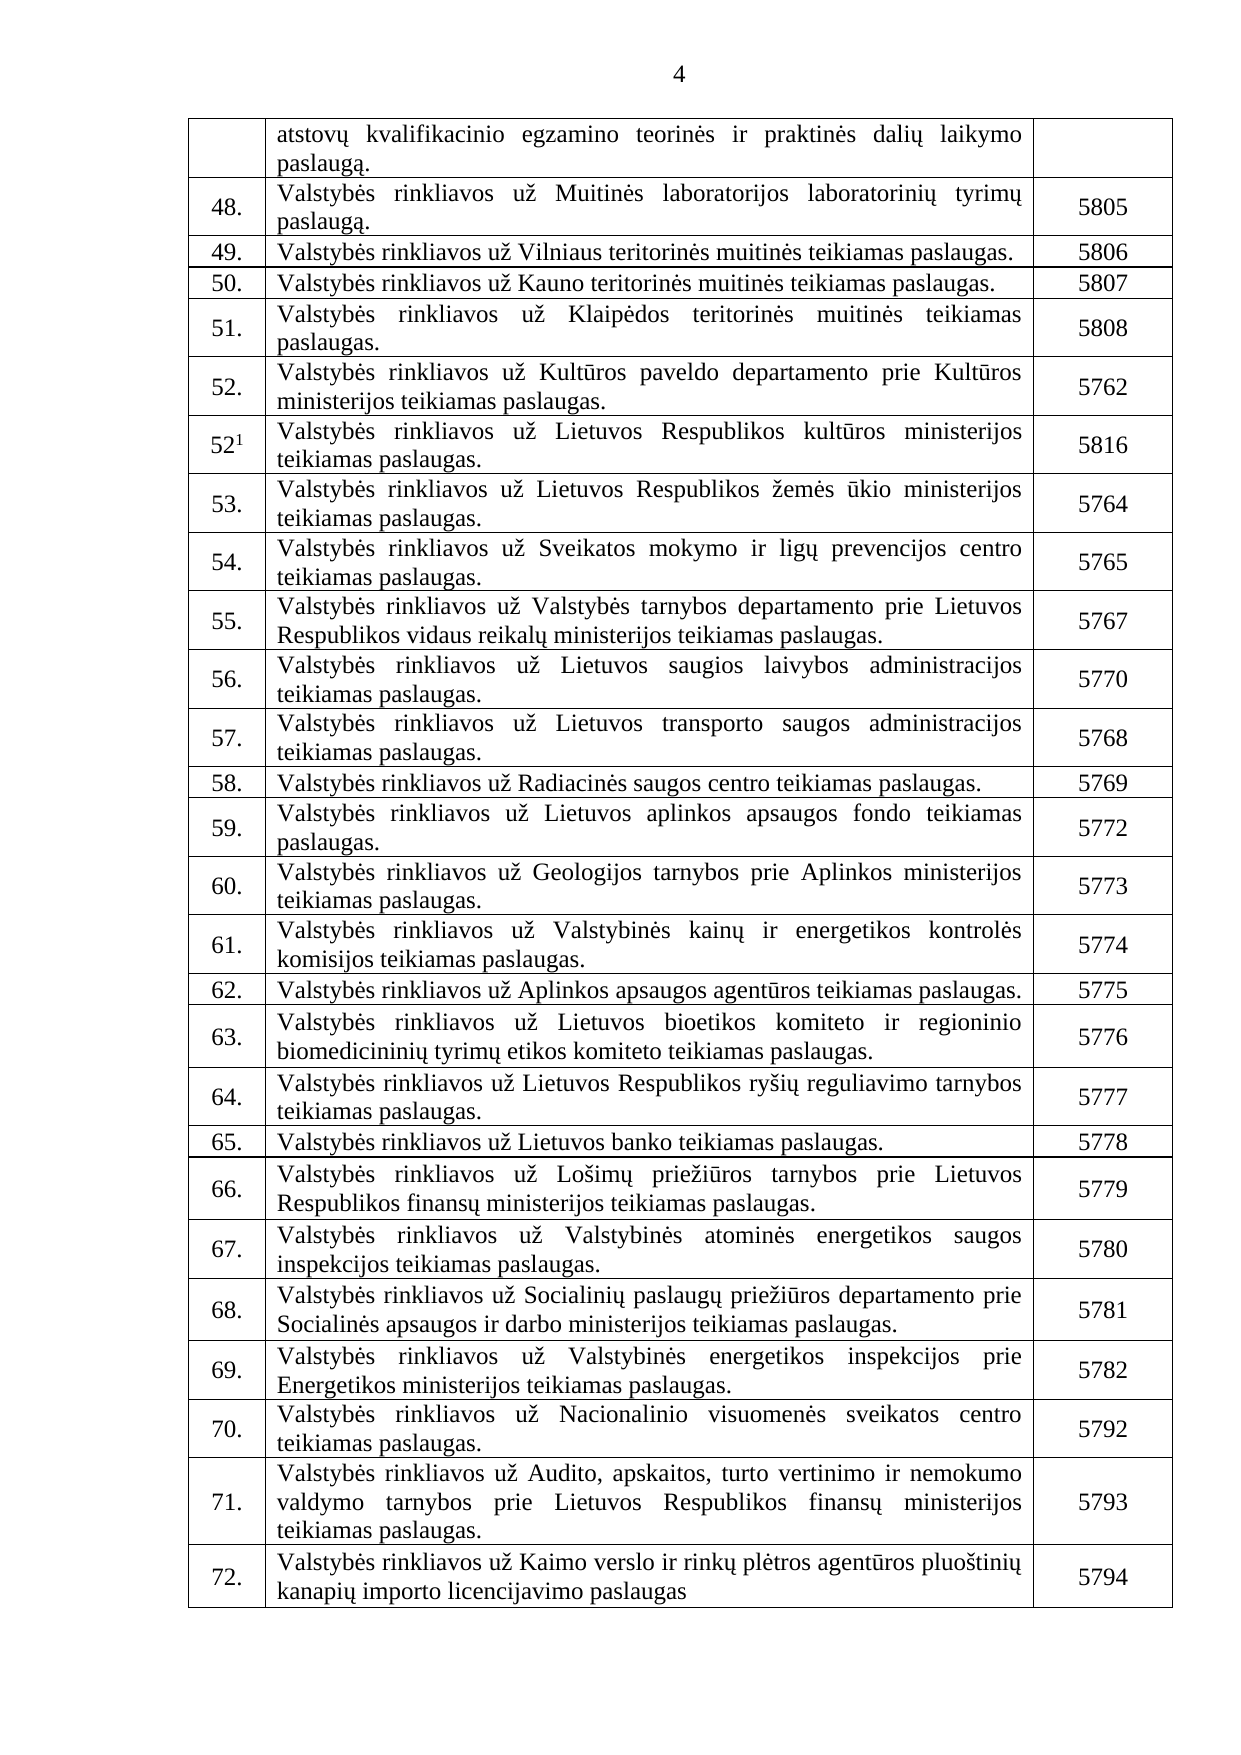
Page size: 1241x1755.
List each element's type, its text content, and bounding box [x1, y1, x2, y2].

table_cell 51. [189, 299, 265, 356]
table_cell Valstybės rinkliavos už Klaipėdos teritorinės muitinės teikiamas paslaugas. [266, 299, 1033, 356]
table_cell 71. [189, 1458, 265, 1544]
table_cell 58. [189, 767, 265, 797]
table_cell 5780 [1034, 1220, 1172, 1277]
table_cell 69. [189, 1341, 265, 1398]
table_cell 5765 [1034, 533, 1172, 590]
table_cell 64. [189, 1068, 265, 1125]
table_cell 521 [189, 416, 265, 473]
table_cell Valstybės rinkliavos už Valstybinės atominės energetikos saugos inspekcijos teikiamas paslaugas. [266, 1220, 1033, 1277]
table_cell 63. [189, 1005, 265, 1067]
table_cell 50. [189, 268, 265, 298]
table_cell 5805 [1034, 178, 1172, 235]
table_cell 5793 [1034, 1458, 1172, 1544]
table_cell 5779 [1034, 1158, 1172, 1219]
table_cell 57. [189, 709, 265, 766]
table_cell Valstybės rinkliavos už Lietuvos Respublikos ryšių reguliavimo tarnybos teikiamas paslaugas. [266, 1068, 1033, 1125]
table_cell 5807 [1034, 268, 1172, 298]
table_cell 5775 [1034, 974, 1172, 1004]
table_cell 5774 [1034, 915, 1172, 973]
table_cell 56. [189, 650, 265, 707]
table_cell 5778 [1034, 1126, 1172, 1156]
table_cell 48. [189, 178, 265, 235]
table_cell Valstybės rinkliavos už Valstybinės kainų ir energetikos kontrolės komisijos teikiamas paslaugas. [266, 915, 1033, 973]
table_cell 49. [189, 236, 265, 266]
table_cell 5772 [1034, 798, 1172, 856]
table_cell 5816 [1034, 416, 1172, 473]
table_cell 5768 [1034, 709, 1172, 766]
table_cell Valstybės rinkliavos už Socialinių paslaugų priežiūros departamento prie Socialinės apsaugos ir darbo ministerijos teikiamas paslaugas. [266, 1279, 1033, 1340]
table_cell 54. [189, 533, 265, 590]
table_cell Valstybės rinkliavos už Geologijos tarnybos prie Aplinkos ministerijos teikiamas paslaugas. [266, 857, 1033, 914]
table_cell Valstybės rinkliavos už Lietuvos Respublikos kultūros ministerijos teikiamas paslaugas. [266, 416, 1033, 473]
table_cell 60. [189, 857, 265, 914]
table_cell [1034, 119, 1172, 177]
table_cell [189, 119, 265, 177]
table_cell Valstybės rinkliavos už Audito, apskaitos, turto vertinimo ir nemokumo valdymo tarnybos prie Lietuvos Respublikos finansų ministerijos teikiamas paslaugas. [266, 1458, 1033, 1544]
table_cell 68. [189, 1279, 265, 1340]
table_cell Valstybės rinkliavos už Vilniaus teritorinės muitinės teikiamas paslaugas. [266, 236, 1033, 266]
table_cell 5770 [1034, 650, 1172, 707]
table_cell 5782 [1034, 1341, 1172, 1398]
table_cell Valstybės rinkliavos už Lietuvos bioetikos komiteto ir regioninio biomedicininių tyrimų etikos komiteto teikiamas paslaugas. [266, 1005, 1033, 1067]
table_cell atstovų kvalifikacinio egzamino teorinės ir praktinės dalių laikymo paslaugą. [266, 119, 1033, 177]
table_cell 61. [189, 915, 265, 973]
table_cell Valstybės rinkliavos už Aplinkos apsaugos agentūros teikiamas paslaugas. [266, 974, 1033, 1004]
table_cell 53. [189, 474, 265, 532]
table_cell 5792 [1034, 1400, 1172, 1457]
table_cell 72. [189, 1545, 265, 1607]
table_cell 5764 [1034, 474, 1172, 532]
table_cell 5773 [1034, 857, 1172, 914]
table_cell Valstybės rinkliavos už Lietuvos banko teikiamas paslaugas. [266, 1126, 1033, 1156]
table_cell Valstybės rinkliavos už Muitinės laboratorijos laboratorinių tyrimų paslaugą. [266, 178, 1033, 235]
table_cell 59. [189, 798, 265, 856]
table_cell Valstybės rinkliavos už Lošimų priežiūros tarnybos prie Lietuvos Respublikos finansų ministerijos teikiamas paslaugas. [266, 1158, 1033, 1219]
table_cell Valstybės rinkliavos už Lietuvos aplinkos apsaugos fondo teikiamas paslaugas. [266, 798, 1033, 856]
table_cell Valstybės rinkliavos už Radiacinės saugos centro teikiamas paslaugas. [266, 767, 1033, 797]
table_cell 66. [189, 1158, 265, 1219]
table_cell 5794 [1034, 1545, 1172, 1607]
table_cell 70. [189, 1400, 265, 1457]
table_cell Valstybės rinkliavos už Lietuvos saugios laivybos administracijos teikiamas paslaugas. [266, 650, 1033, 707]
table_cell 5806 [1034, 236, 1172, 266]
table_cell 52. [189, 357, 265, 415]
table_cell 55. [189, 591, 265, 649]
table_cell Valstybės rinkliavos už Kaimo verslo ir rinkų plėtros agentūros pluoštinių kanapių importo licencijavimo paslaugas [266, 1545, 1033, 1607]
table_cell Valstybės rinkliavos už Kauno teritorinės muitinės teikiamas paslaugas. [266, 268, 1033, 298]
table_cell 65. [189, 1126, 265, 1156]
table_cell 5767 [1034, 591, 1172, 649]
table_cell Valstybės rinkliavos už Nacionalinio visuomenės sveikatos centro teikiamas paslaugas. [266, 1400, 1033, 1457]
table_cell Valstybės rinkliavos už Lietuvos Respublikos žemės ūkio ministerijos teikiamas paslaugas. [266, 474, 1033, 532]
table_cell 5777 [1034, 1068, 1172, 1125]
table_cell 5781 [1034, 1279, 1172, 1340]
table_cell Valstybės rinkliavos už Sveikatos mokymo ir ligų prevencijos centro teikiamas paslaugas. [266, 533, 1033, 590]
table_cell Valstybės rinkliavos už Valstybės tarnybos departamento prie Lietuvos Respublikos vidaus reikalų ministerijos teikiamas paslaugas. [266, 591, 1033, 649]
table_cell 5808 [1034, 299, 1172, 356]
table_cell Valstybės rinkliavos už Valstybinės energetikos inspekcijos prie Energetikos ministerijos teikiamas paslaugas. [266, 1341, 1033, 1398]
table_cell 5776 [1034, 1005, 1172, 1067]
table_cell 67. [189, 1220, 265, 1277]
table_cell Valstybės rinkliavos už Lietuvos transporto saugos administracijos teikiamas paslaugas. [266, 709, 1033, 766]
table_cell 5762 [1034, 357, 1172, 415]
table_cell 5769 [1034, 767, 1172, 797]
table_cell Valstybės rinkliavos už Kultūros paveldo departamento prie Kultūros ministerijos teikiamas paslaugas. [266, 357, 1033, 415]
table_cell 62. [189, 974, 265, 1004]
